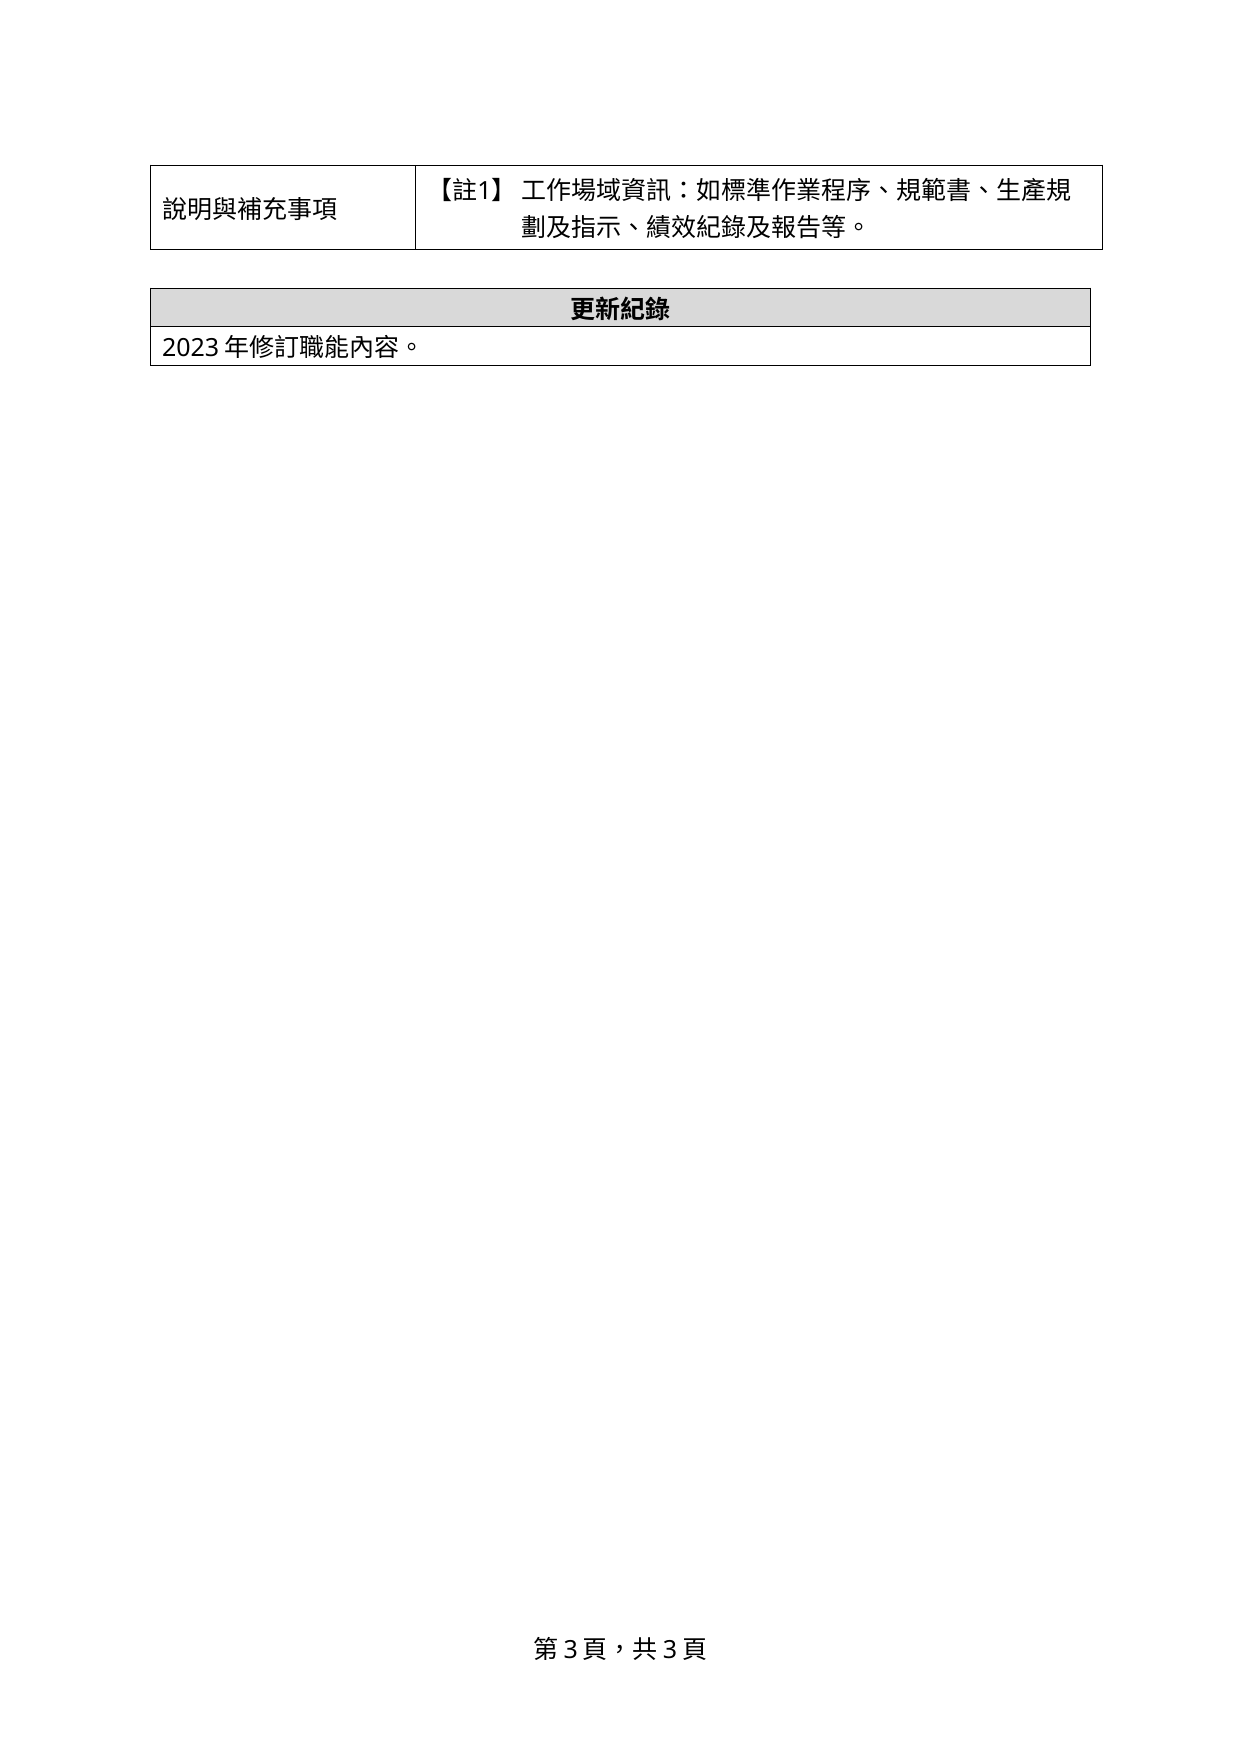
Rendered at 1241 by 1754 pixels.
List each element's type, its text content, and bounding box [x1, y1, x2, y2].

table_cell 2023年修訂職能內容。 [151, 327, 1090, 364]
table_cell 工作場域資訊：如標準作業程序、規範書、生產規劃及指示、績效紀錄及報告等。 [416, 166, 1102, 249]
table_cell 說明與補充事項 [151, 166, 415, 249]
table_header 更新紀錄 [151, 289, 1090, 326]
